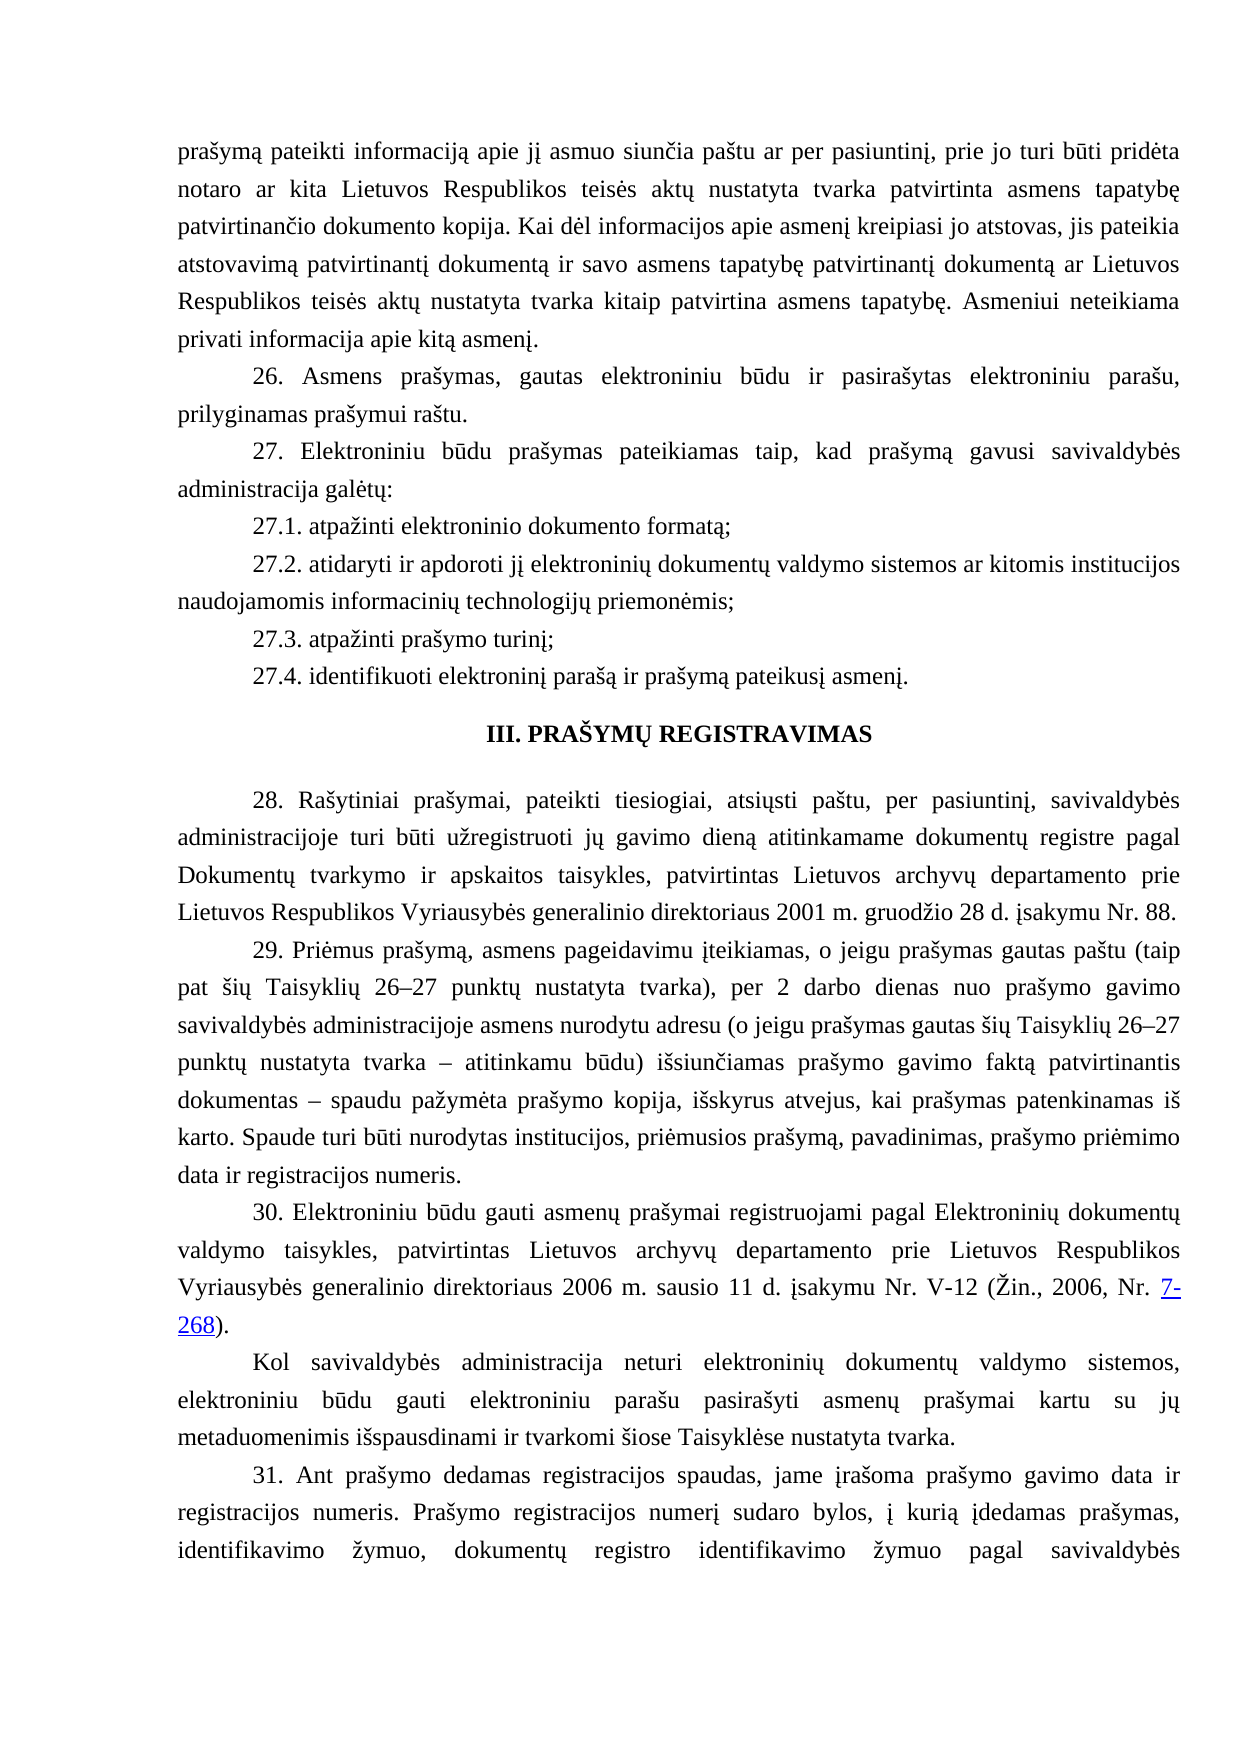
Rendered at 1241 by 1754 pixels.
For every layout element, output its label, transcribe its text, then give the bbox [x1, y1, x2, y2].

text 29. Priėmus prašymą, asmens pageidavimu įteikiamas, o jeigu prašymas gautas paštu (taip pat šių Taisyklių 26–27 punktų nustatyta tvarka), per 2 darbo dienas nuo prašymo gavimo savivaldybės administracijoje asmens nurodytu adresu (o jeigu prašymas gautas šių Taisyklių 26–27 punktų nustatyta tvarka – atitinkamu būdu) išsiunčiamas prašymo gavimo faktą patvirtinantis dokumentas – spaudu pažymėta prašymo kopija, išskyrus atvejus, kai prašymas patenkinamas iš karto. Spaude turi būti nurodytas institucijos, priėmusios prašymą, pavadinimas, prašymo priėmimo data ir registracijos numeris. [177, 926, 1181, 1189]
text 27.3. atpažinti prašymo turinį; [177, 615, 1181, 652]
text 27. Elektroniniu būdu prašymas pateikiamas taip, kad prašymą gavusi savivaldybės administracija galėtų: [177, 427, 1181, 502]
text 27.1. atpažinti elektroninio dokumento formatą; [177, 502, 1181, 540]
text 27.4. identifikuoti elektroninį parašą ir prašymą pateikusį asmenį. [177, 652, 1181, 690]
text III. PRAŠYMŲ REGISTRAVIMAS [177, 719, 1181, 747]
text 26. Asmens prašymas, gautas elektroniniu būdu ir pasirašytas elektroniniu parašu, prilyginamas prašymui raštu. [177, 352, 1181, 427]
text 30. Elektroniniu būdu gauti asmenų prašymai registruojami pagal Elektroninių dokumentų valdymo taisykles, patvirtintas Lietuvos archyvų departamento prie Lietuvos Respublikos Vyriausybės generalinio direktoriaus 2006 m. sausio 11 d. įsakymu Nr. V-12 (Žin., 2006, Nr. 7-268). [177, 1189, 1181, 1339]
text 28. Rašytiniai prašymai, pateikti tiesiogiai, atsiųsti paštu, per pasiuntinį, savivaldybės administracijoje turi būti užregistruoti jų gavimo dieną atitinkamame dokumentų registre pagal Dokumentų tvarkymo ir apskaitos taisykles, patvirtintas Lietuvos archyvų departamento prie Lietuvos Respublikos Vyriausybės generalinio direktoriaus 2001 m. gruodžio 28 d. įsakymu Nr. 88. [177, 776, 1181, 926]
text Kol savivaldybės administracija neturi elektroninių dokumentų valdymo sistemos, elektroniniu būdu gauti elektroniniu parašu pasirašyti asmenų prašymai kartu su jų metaduomenimis išspausdinami ir tvarkomi šiose Taisyklėse nustatyta tvarka. [177, 1339, 1181, 1451]
text 27.2. atidaryti ir apdoroti jį elektroninių dokumentų valdymo sistemos ar kitomis institucijos naudojamomis informacinių technologijų priemonėmis; [177, 540, 1181, 615]
text prašymą pateikti informaciją apie jį asmuo siunčia paštu ar per pasiuntinį, prie jo turi būti pridėta notaro ar kita Lietuvos Respublikos teisės aktų nustatyta tvarka patvirtinta asmens tapatybę patvirtinančio dokumento kopija. Kai dėl informacijos apie asmenį kreipiasi jo atstovas, jis pateikia atstovavimą patvirtinantį dokumentą ir savo asmens tapatybę patvirtinantį dokumentą ar Lietuvos Respublikos teisės aktų nustatyta tvarka kitaip patvirtina asmens tapatybę. Asmeniui neteikiama privati informacija apie kitą asmenį. [177, 127, 1181, 352]
text 31. Ant prašymo dedamas registracijos spaudas, jame įrašoma prašymo gavimo data ir registracijos numeris. Prašymo registracijos numerį sudaro bylos, į kurią įdedamas prašymas, identifikavimo žymuo, dokumentų registro identifikavimo žymuo pagal savivaldybės [177, 1451, 1181, 1564]
